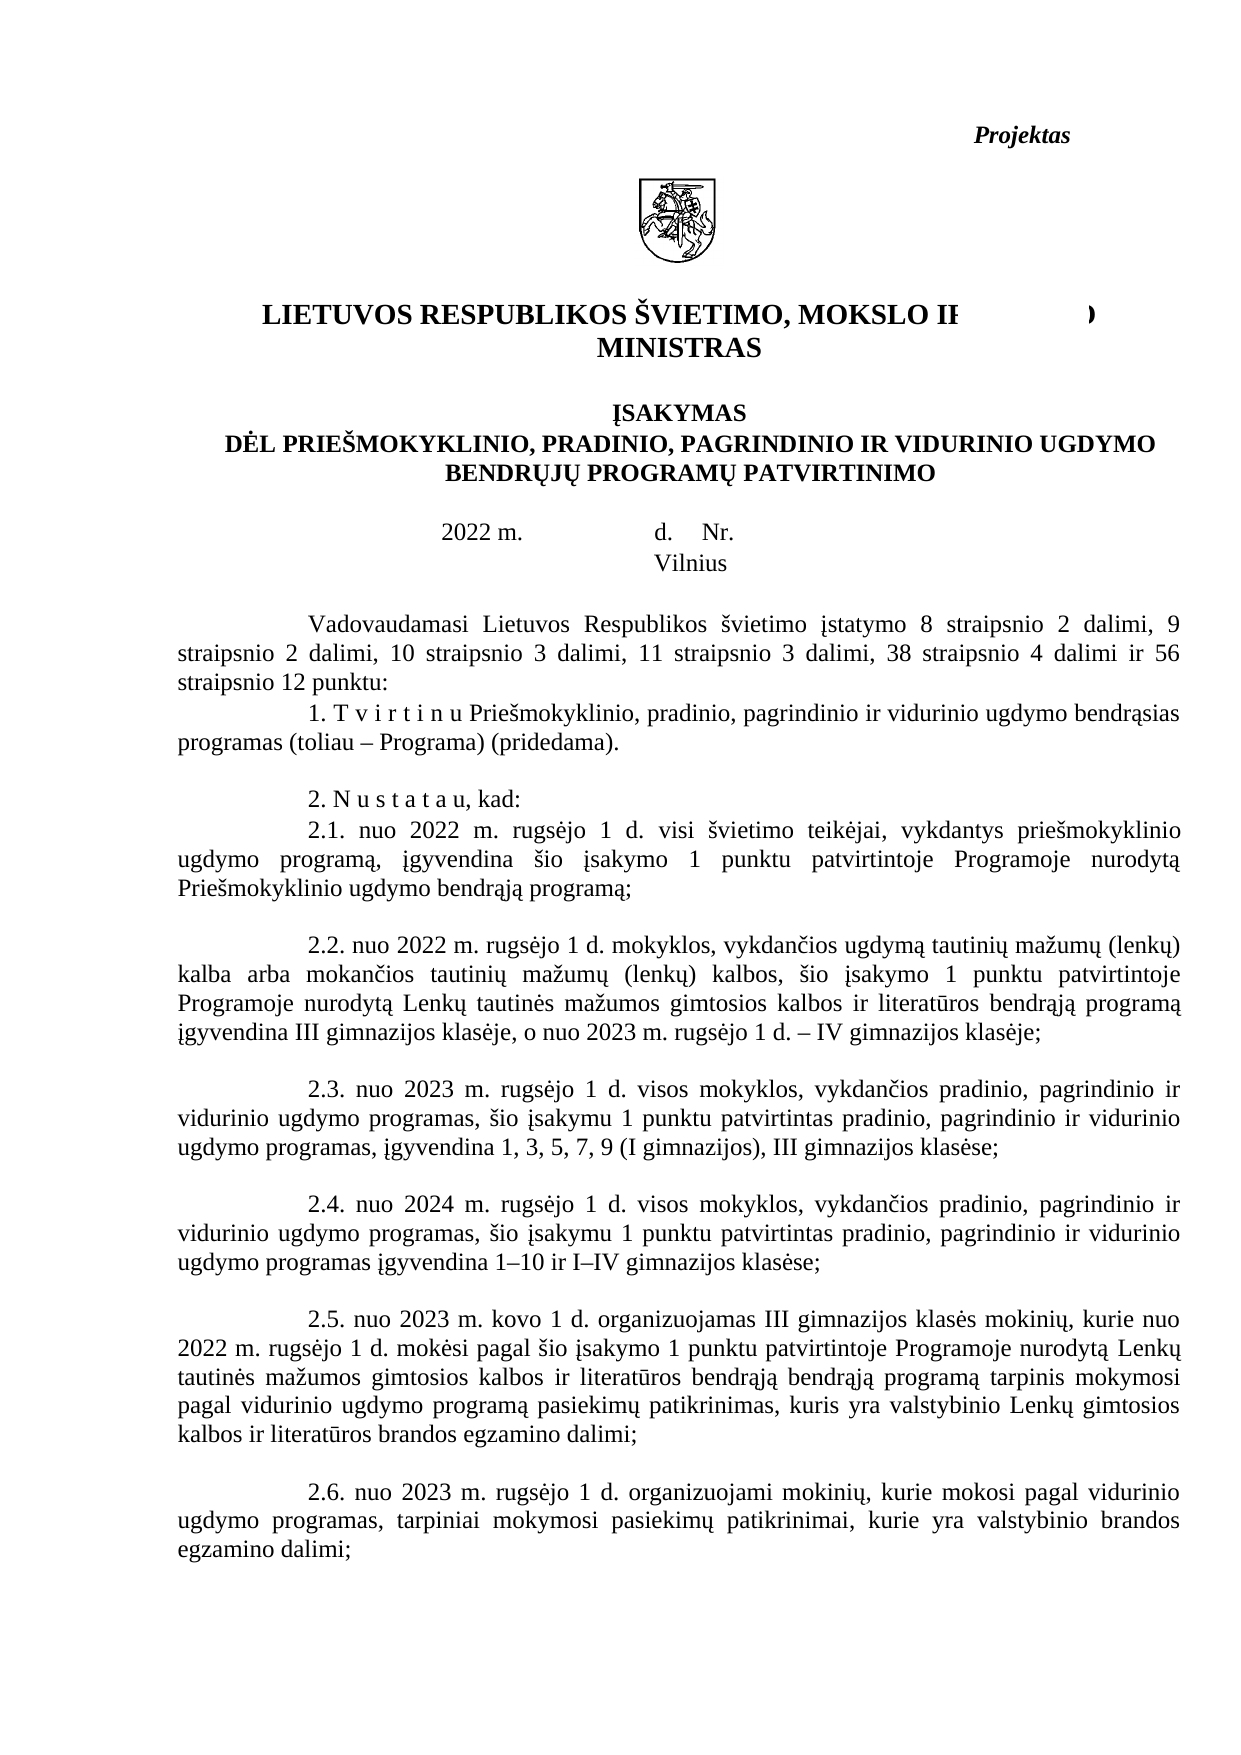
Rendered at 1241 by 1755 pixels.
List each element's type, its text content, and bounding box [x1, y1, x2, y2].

table_cell Vilnius [177, 548, 1204, 578]
text 2.1. nuo 2022 m. rugsėjo 1 d. visi švietimo teikėjai, vykdantys priešmokyklinio ugdymo programą, įgyvendina šio įsakymo 1 punktu patvirtintoje Programoje nurodytą Priešmokyklinio ugdymo bendrąją programą; [177, 816, 1181, 902]
text 2. N u s t a t a u, kad: [177, 784, 1181, 813]
text Projektas [973, 121, 1074, 149]
text 2.2. nuo 2022 m. rugsėjo 1 d. mokyklos, vykdančios ugdymą tautinių mažumų (lenkų) kalba arba mokančios tautinių mažumų (lenkų) kalbos, šio įsakymo 1 punktu patvirtintoje Programoje nurodytą Lenkų tautinės mažumos gimtosios kalbos ir literatūros bendrąją programą įgyvendina III gimnazijos klasėje, o nuo 2023 m. rugsėjo 1 d. – IV gimnazijos klasėje; [177, 931, 1181, 1046]
text 2.4. nuo 2024 m. rugsėjo 1 d. visos mokyklos, vykdančios pradinio, pagrindinio ir vidurinio ugdymo programas, šio įsakymu 1 punktu patvirtintas pradinio, pagrindinio ir vidurinio ugdymo programas įgyvendina 1–10 ir I–IV gimnazijos klasėse; [177, 1189, 1181, 1276]
table_header 2022 m. d. [177, 518, 690, 548]
text 2.6. nuo 2023 m. rugsėjo 1 d. organizuojami mokinių, kurie mokosi pagal vidurinio ugdymo programas, tarpiniai mokymosi pasiekimų patikrinimai, kurie yra valstybinio brandos egzamino dalimi; [177, 1477, 1181, 1563]
text Vadovaudamasi Lietuvos Respublikos švietimo įstatymo 8 straipsnio 2 dalimi, 9 straipsnio 2 dalimi, 10 straipsnio 3 dalimi, 11 straipsnio 3 dalimi, 38 straipsnio 4 dalimi ir 56 straipsnio 12 punktu: [177, 609, 1181, 696]
table_header DĖL PRIEŠMOKYKLINIO, PRADINIO, PAGRINDINIO IR VIDURINIO UGDYMO BENDRŲJŲ PROGRAMŲ PATVIRTINIMO [177, 429, 1204, 486]
text 1. T v i r t i n u Priešmokyklinio, pradinio, pagrindinio ir vidurinio ugdymo bendrąsias programas (toliau – Programa) (pridedama). [177, 698, 1181, 756]
text 2.3. nuo 2023 m. rugsėjo 1 d. visos mokyklos, vykdančios pradinio, pagrindinio ir vidurinio ugdymo programas, šio įsakymu 1 punktu patvirtintas pradinio, pagrindinio ir vidurinio ugdymo programas, įgyvendina 1, 3, 5, 7, 9 (I gimnazijos), III gimnazijos klasėse; [177, 1074, 1181, 1161]
text ĮSAKYMAS [177, 398, 1181, 426]
text LIETUVOS RESPUBLIKOS ŠVIETIMO, MOKSLO IR SPORTO MINISTRAS [177, 297, 1181, 364]
text 2.5. nuo 2023 m. kovo 1 d. organizuojamas III gimnazijos klasės mokinių, kurie nuo 2022 m. rugsėjo 1 d. mokėsi pagal šio įsakymo 1 punktu patvirtintoje Programoje nurodytą Lenkų tautinės mažumos gimtosios kalbos ir literatūros bendrąją bendrąją programą tarpinis mokymosi pagal vidurinio ugdymo programą pasiekimų patikrinimas, kuris yra valstybinio Lenkų gimtosios kalbos ir literatūros brandos egzamino dalimi; [177, 1304, 1181, 1448]
table_header Nr. [690, 518, 1204, 548]
